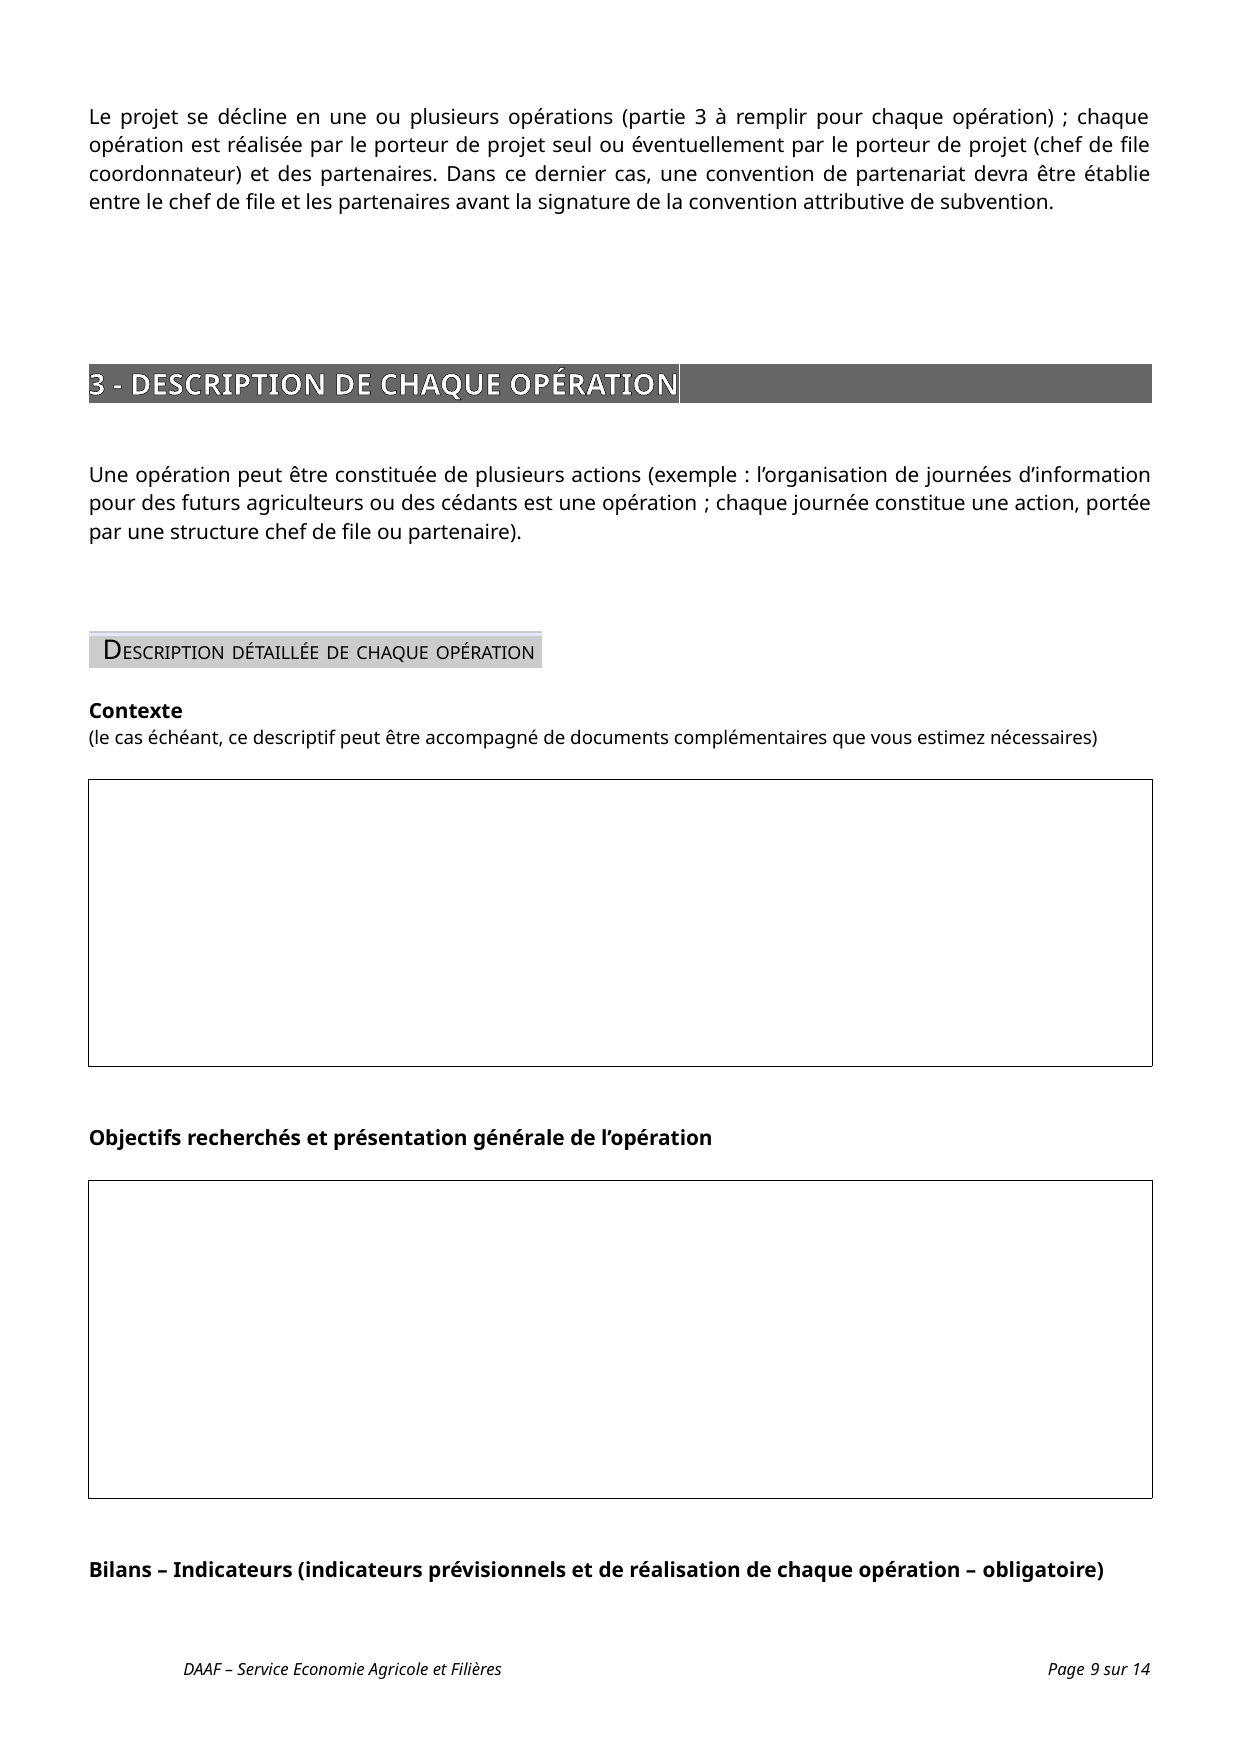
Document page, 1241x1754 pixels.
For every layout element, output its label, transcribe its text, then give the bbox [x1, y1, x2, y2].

text (le cas échéant, ce descriptif peut être accompagné de documents complémentaires que vous estimez nécessaires) [88, 724, 1152, 750]
text Contexte [88, 696, 1152, 724]
text Objectifs recherchés et présentation générale de l’opération [88, 1123, 1152, 1151]
list 3 - DESCRIPTION DE CHAQUE OPÉRATION [53, 363, 1152, 403]
text Bilans – Indicateurs (indicateurs prévisionnels et de réalisation de chaque opération – obligatoire) [88, 1555, 1152, 1583]
text Une opération peut être constituée de plusieurs actions (exemple : l’organisation de journées d’information pour des futurs agriculteurs ou des cédants est une opération ; chaque journée constitue une action, portée par une structure chef de file ou partenaire). [88, 460, 1152, 545]
table_header [89, 780, 1152, 1066]
text Description détaillée de chaque opération [88, 631, 1152, 668]
text Le projet se décline en une ou plusieurs opérations (partie 3 à remplir pour chaque opération) ; chaque opération est réalisée par le porteur de projet seul ou éventuellement par le porteur de projet (chef de file coordonnateur) et des partenaires. Dans ce dernier cas, une convention de partenariat devra être établie entre le chef de file et les partenaires avant la signature de la convention attributive de subvention. [88, 102, 1152, 216]
table_header [89, 1181, 1152, 1498]
